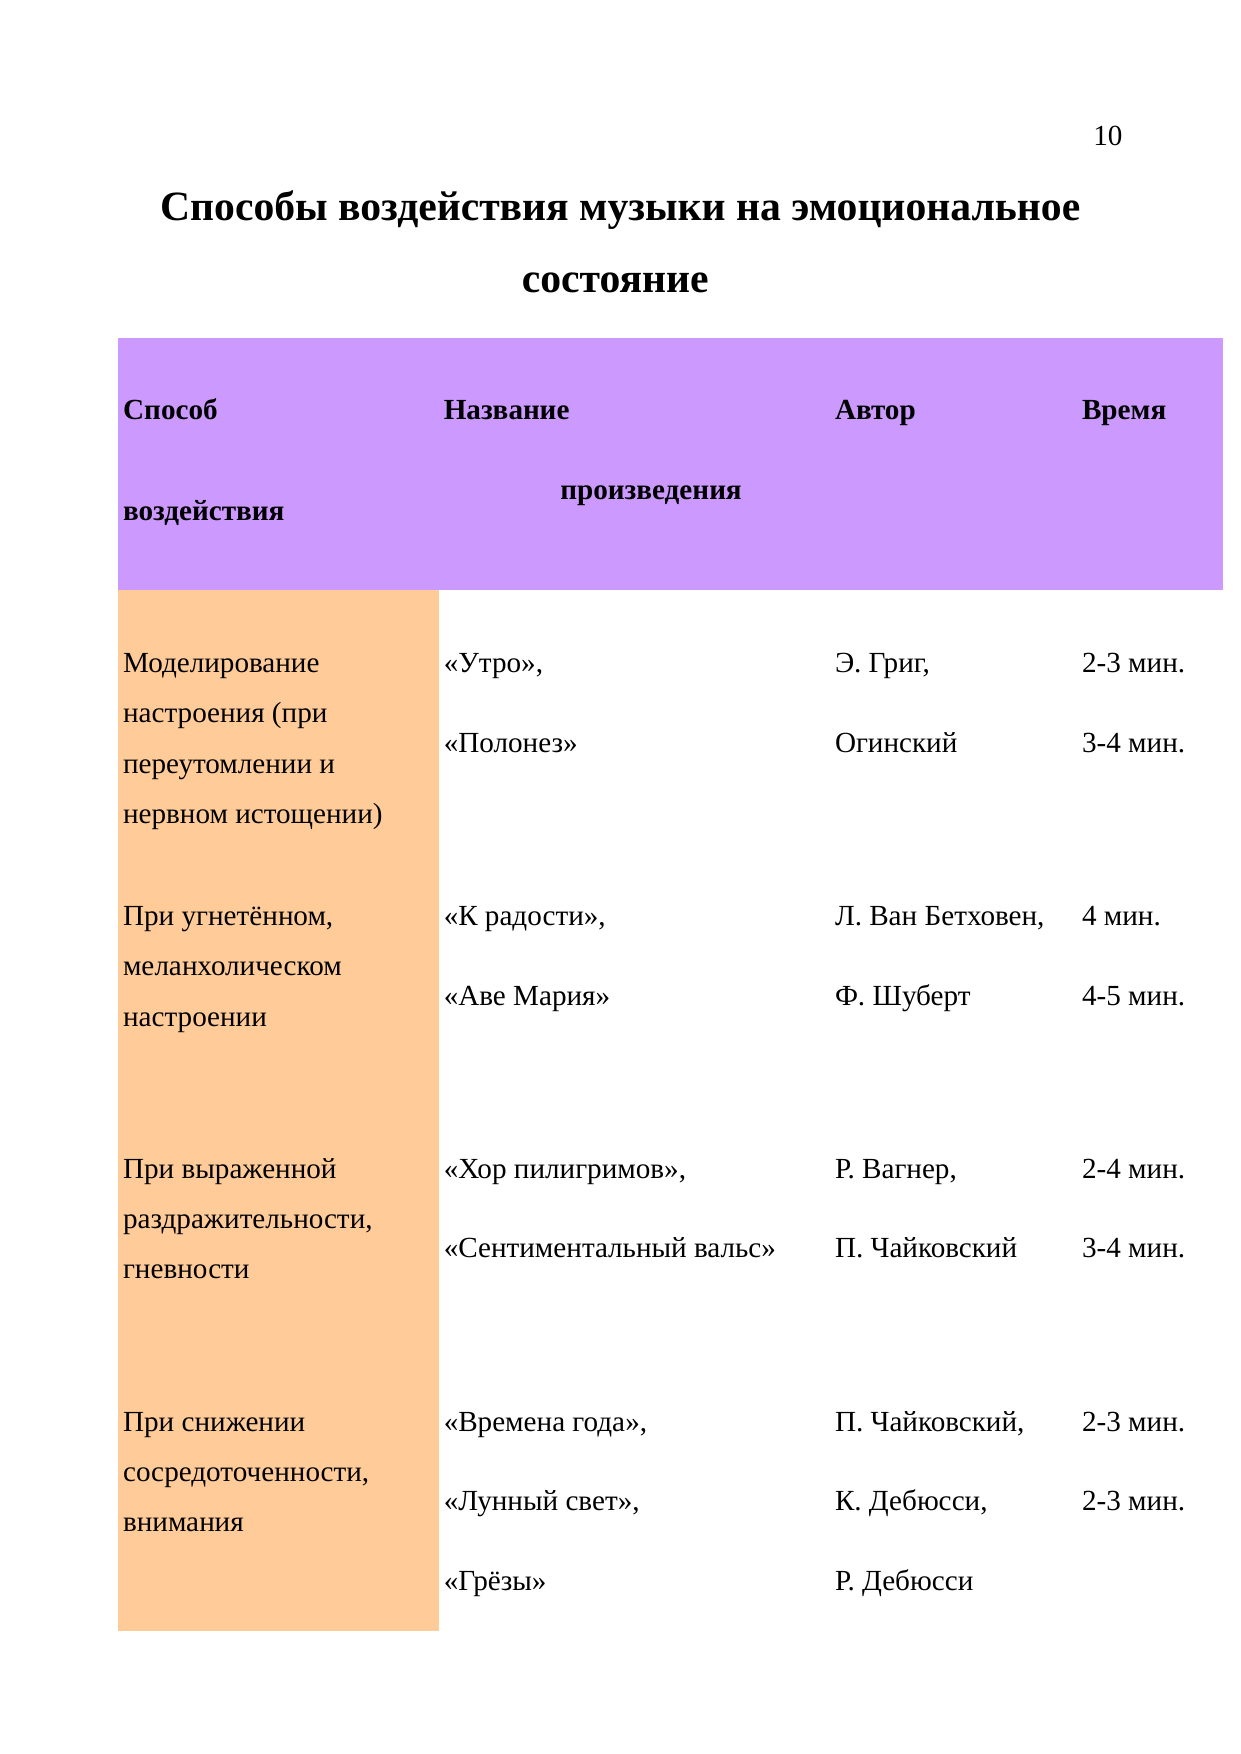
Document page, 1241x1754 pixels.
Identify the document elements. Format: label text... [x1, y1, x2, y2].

table_cell 2-3 мин. 3-4 мин. [1077, 590, 1223, 843]
table_cell «К радости», «Аве Мария» [439, 843, 830, 1096]
table_cell Л. Ван Бетховен, Ф. Шуберт [830, 843, 1077, 1096]
table_cell 4 мин. 4-5 мин. [1077, 843, 1223, 1096]
table_header Способ воздействия [118, 338, 439, 590]
table_cell При угнетённом, меланхолическом настроении [118, 843, 439, 1096]
table_cell Моделирование настроения (при переутомлении и нервном истощении) [118, 590, 439, 843]
table_cell Э. Григ, Огинский [830, 590, 1077, 843]
table_cell 2-4 мин. 3-4 мин. [1077, 1096, 1223, 1349]
table_cell Р. Вагнер, П. Чайковский [830, 1096, 1077, 1349]
table_cell 2-3 мин. 2-3 мин. [1077, 1349, 1223, 1631]
text Способы воздействия музыки на эмоциональное состояние [118, 181, 1122, 301]
table_header Время [1077, 338, 1223, 590]
table_header Название произведения [439, 338, 830, 590]
table_cell «Хор пилигримов», «Сентиментальный вальс» [439, 1096, 830, 1349]
table_cell П. Чайковский, К. Дебюсси, Р. Дебюсси [830, 1349, 1077, 1631]
table_cell При снижении сосредоточенности, внимания [118, 1349, 439, 1631]
table_cell «Времена года», «Лунный свет», «Грёзы» [439, 1349, 830, 1631]
table_cell «Утро», «Полонез» [439, 590, 830, 843]
table_cell При выраженной раздражительности, гневности [118, 1096, 439, 1349]
table_header Автор [830, 338, 1077, 590]
